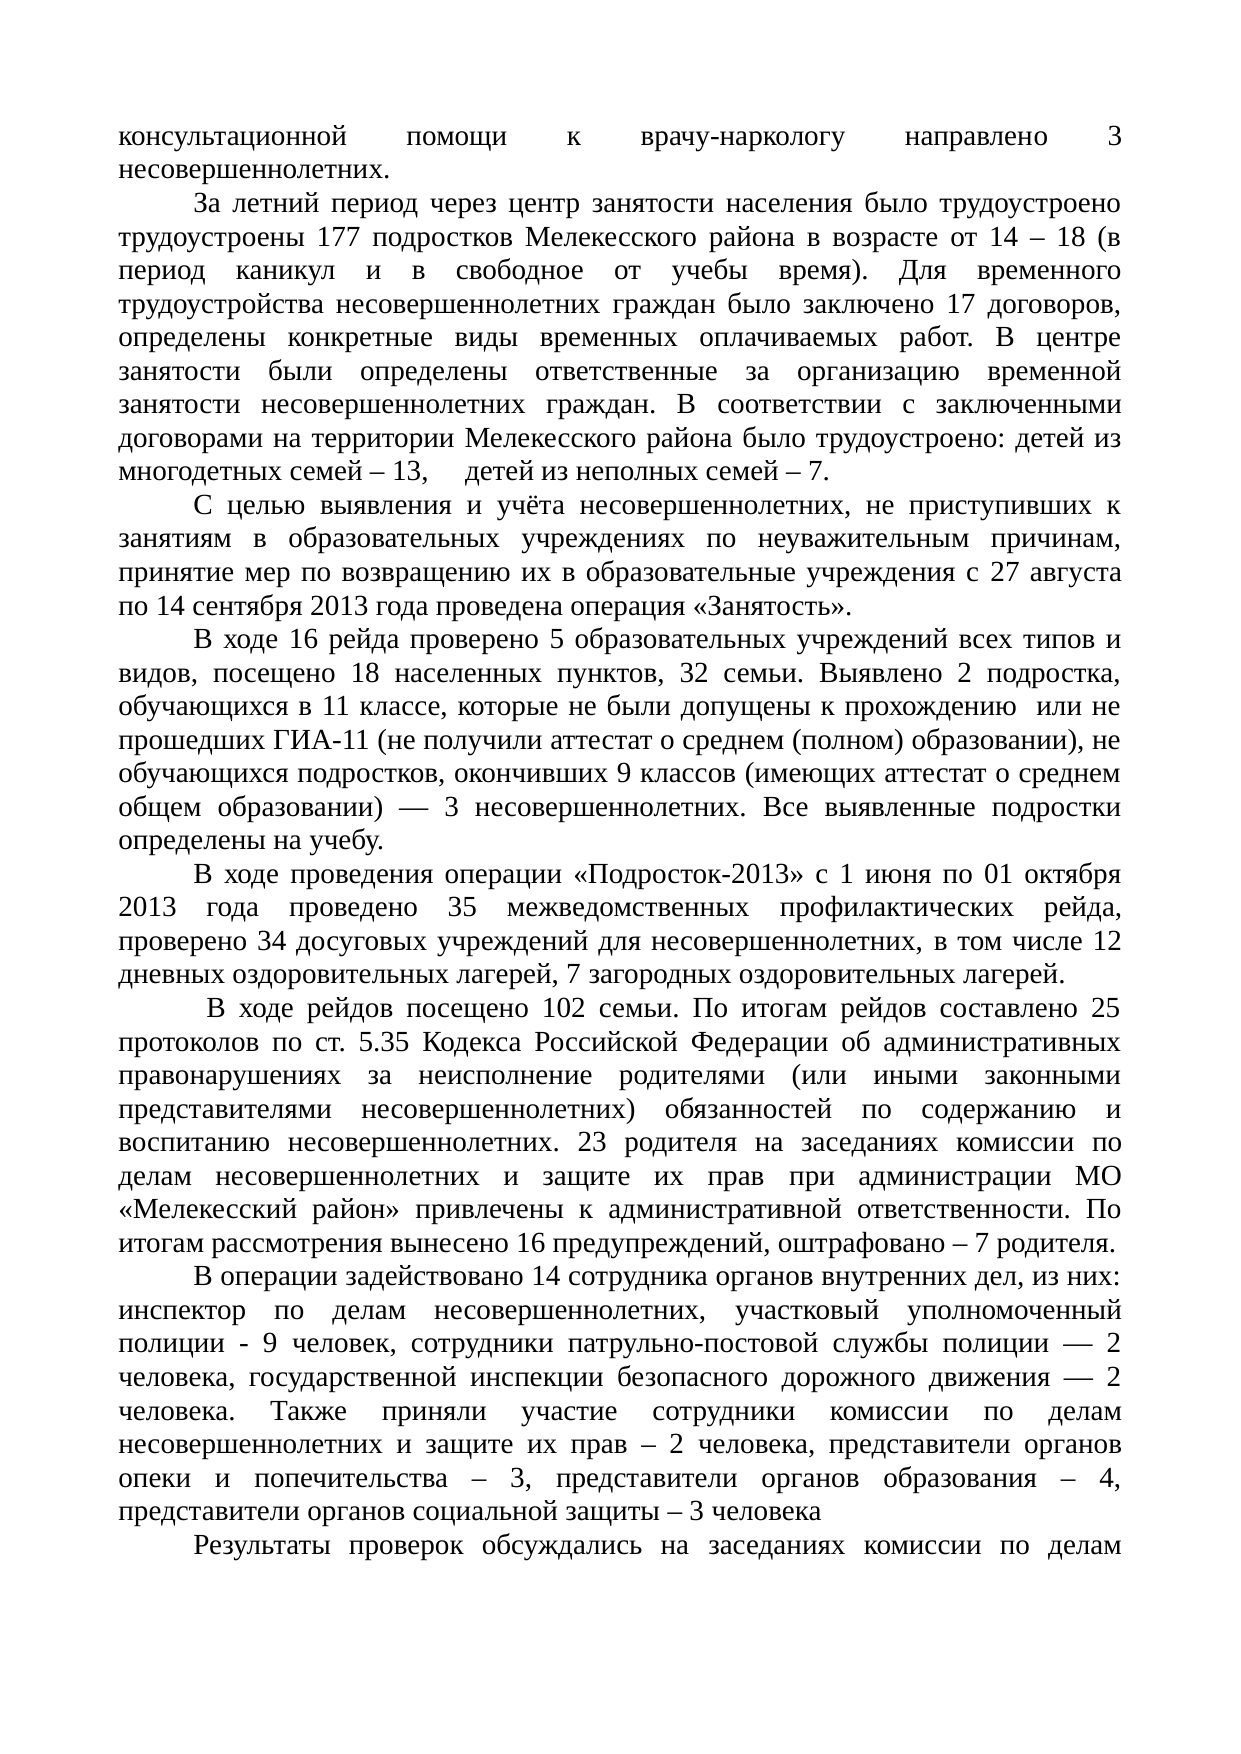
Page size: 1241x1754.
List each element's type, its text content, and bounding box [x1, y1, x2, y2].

text В ходе рейдов посещено 102 семьи. По итогам рейдов составлено 25 протоколов по ст. 5.35 Кодекса Российской Федерации об административных правонарушениях за неисполнение родителями (или иными законными представителями несовершеннолетних) обязанностей по содержанию и воспитанию несовершеннолетних. 23 родителя на заседаниях комиссии по делам несовершеннолетних и защите их прав при администрации МО «Мелекесский район» привлечены к административной ответственности. По итогам рассмотрения вынесено 16 предупреждений, оштрафовано – 7 родителя. [118, 990, 1122, 1258]
text В ходе проведения операции «Подросток-2013» с 1 июня по 01 октября 2013 года проведено 35 межведомственных профилактических рейда, проверено 34 досуговых учреждений для несовершеннолетних, в том числе 12 дневных оздоровительных лагерей, 7 загородных оздоровительных лагерей. [118, 856, 1122, 990]
text В операции задействовано 14 сотрудника органов внутренних дел, из них: инспектор по делам несовершеннолетних, участковый уполномоченный полиции - 9 человек, сотрудники патрульно-постовой службы полиции — 2 человека, государственной инспекции безопасного дорожного движения — 2 человека. Также приняли участие сотрудники комиссии по делам несовершеннолетних и защите их прав – 2 человека, представители органов опеки и попечительства – 3, представители органов образования – 4, представители органов социальной защиты – 3 человека [118, 1258, 1122, 1527]
text В ходе 16 рейда проверено 5 образовательных учреждений всех типов и видов, посещено 18 населенных пунктов, 32 семьи. Выявлено 2 подростка, обучающихся в 11 классе, которые не были допущены к прохождению или не прошедших ГИА-11 (не получили аттестат о среднем (полном) образовании), не обучающихся подростков, окончивших 9 классов (имеющих аттестат о среднем общем образовании) — 3 несовершеннолетних. Все выявленные подростки определены на учебу. [118, 621, 1122, 856]
text Результаты проверок обсуждались на заседаниях комиссии по делам [118, 1527, 1122, 1560]
text С целью выявления и учёта несовершеннолетних, не приступивших к занятиям в образовательных учреждениях по неуважительным причинам, принятие мер по возвращению их в образовательные учреждения с 27 августа по 14 сентября 2013 года проведена операция «Занятость». [118, 487, 1122, 621]
text консультационной помощи к врачу-наркологу направлено 3 несовершеннолетних. [118, 118, 1122, 185]
text За летний период через центр занятости населения было трудоустроено трудоустроены 177 подростков Мелекесского района в возрасте от 14 – 18 (в период каникул и в свободное от учебы время). Для временного трудоустройства несовершеннолетних граждан было заключено 17 договоров, определены конкретные виды временных оплачиваемых работ. В центре занятости были определены ответственные за организацию временной занятости несовершеннолетних граждан. В соответствии с заключенными договорами на территории Мелекесского района было трудоустроено: детей из многодетных семей – 13, детей из неполных семей – 7. [118, 185, 1122, 487]
